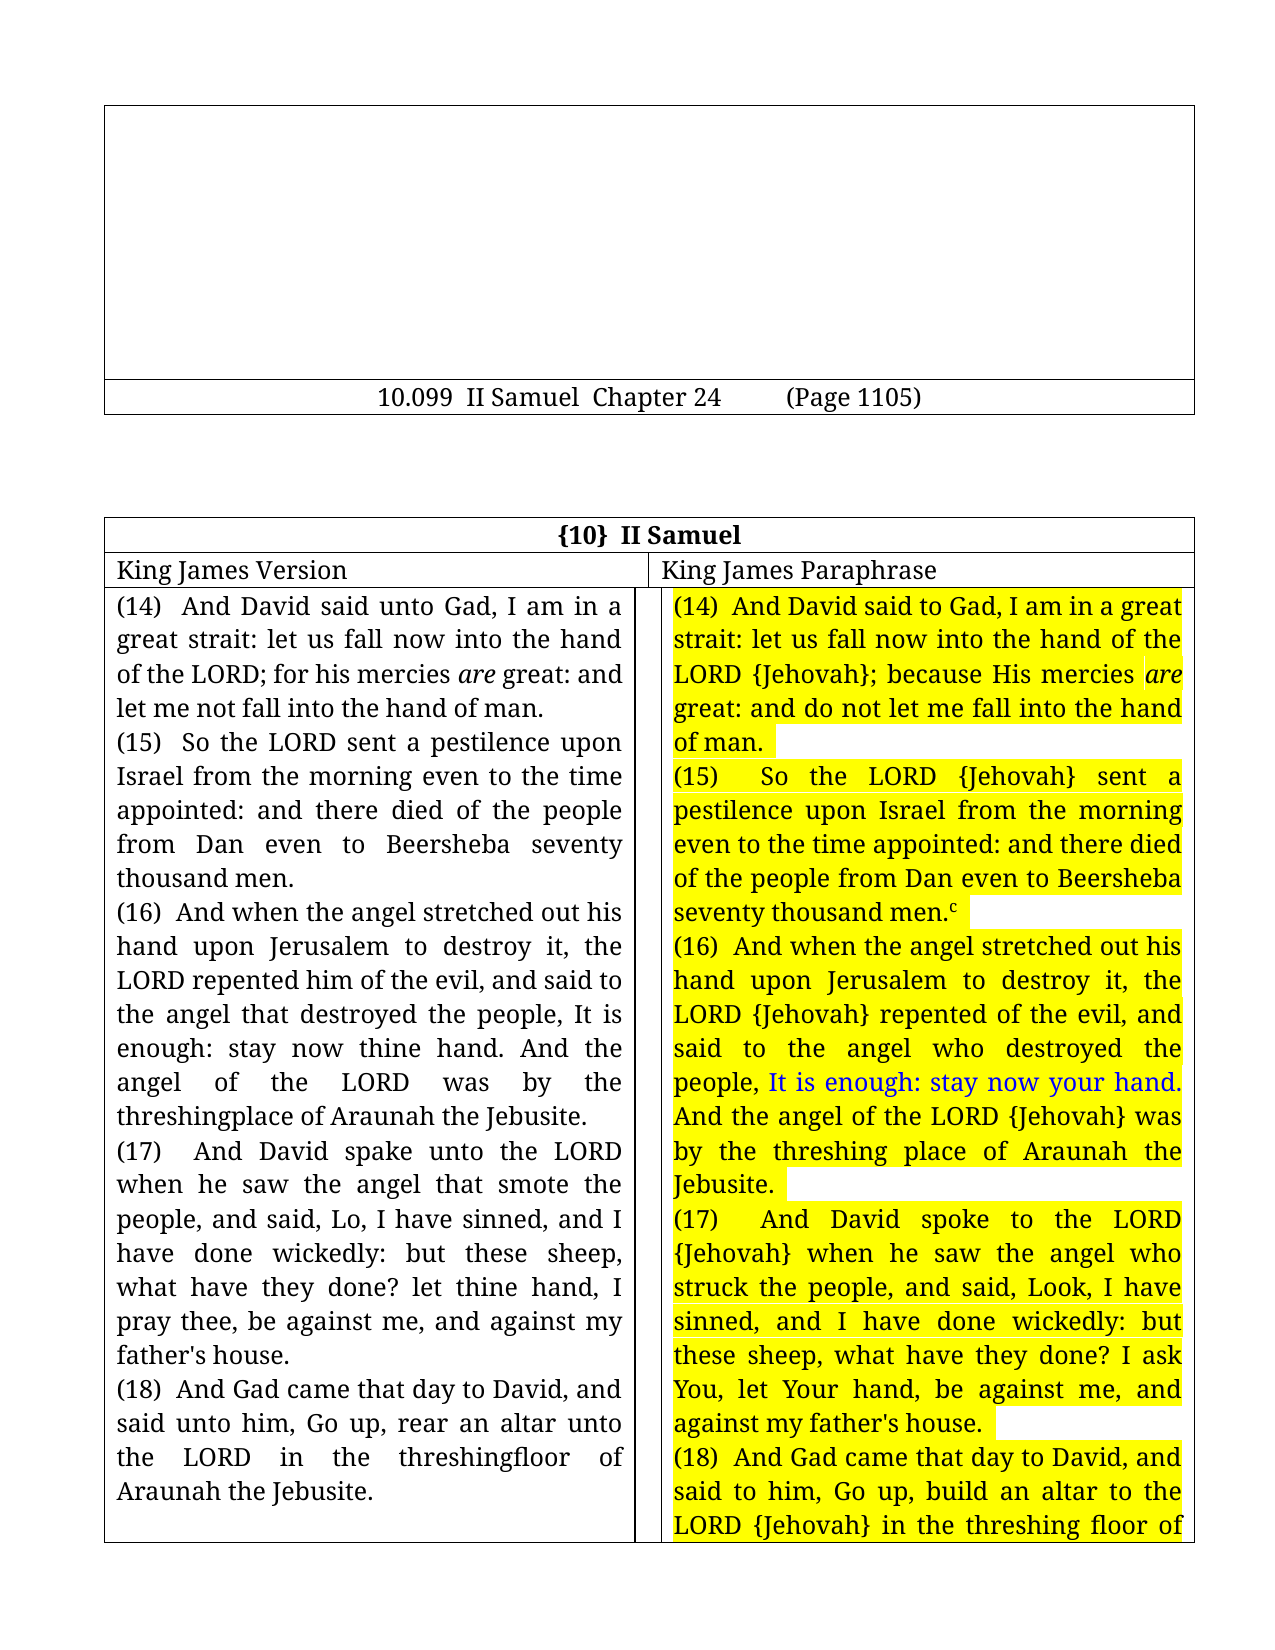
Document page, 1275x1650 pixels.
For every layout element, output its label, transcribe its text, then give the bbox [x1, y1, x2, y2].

table_cell 10.099 II Samuel Chapter 24 (Page 1105) [105, 380, 1194, 414]
table_cell (14) And David said unto Gad, I am in a great strait: let us fall now into the hand of the LORD; for his mercies are great: and let me not fall into the hand of man. (15) So the LORD sent a pestilence upon Israel from the morning even to the time appointed: and there died of the people from Dan even to Beersheba seventy thousand men. (16) And when the angel stretched out his hand upon Jerusalem to destroy it, the LORD repented him of the evil, and said to the angel that destroyed the people, It is enough: stay now thine hand. And the angel of the LORD was by the threshingplace of Araunah the Jebusite. (17) And David spake unto the LORD when he saw the angel that smote the people, and said, Lo, I have sinned, and I have done wickedly: but these sheep, what have they done? let thine hand, I pray thee, be against me, and against my father's house. (18) And Gad came that day to David, and said unto him, Go up, rear an altar unto the LORD in the threshingfloor of Araunah the Jebusite. [105, 588, 634, 1542]
table_header {10} II Samuel [105, 518, 1194, 552]
table_cell (14) And David said to Gad, I am in a great strait: let us fall now into the hand of the LORD {Jehovah}; because His mercies are great: and do not let me fall into the hand of man. (15) So the LORD {Jehovah} sent a pestilence upon Israel from the morning even to the time appointed: and there died of the people from Dan even to Beersheba seventy thousand men.c (16) And when the angel stretched out his hand upon Jerusalem to destroy it, the LORD {Jehovah} repented of the evil, and said to the angel who destroyed the people, It is enough: stay now your hand. And the angel of the LORD {Jehovah} was by the threshing place of Araunah the Jebusite. (17) And David spoke to the LORD {Jehovah} when he saw the angel who struck the people, and said, Look, I have sinned, and I have done wickedly: but these sheep, what have they done? I ask You, let Your hand, be against me, and against my father's house. (18) And Gad came that day to David, and said to him, Go up, build an altar to the LORD {Jehovah} in the threshing floor of [662, 588, 1194, 1542]
table_cell [636, 588, 661, 1542]
table_cell [105, 106, 1194, 378]
table_cell King James Paraphrase [649, 553, 1194, 587]
table_cell King James Version [105, 553, 648, 587]
